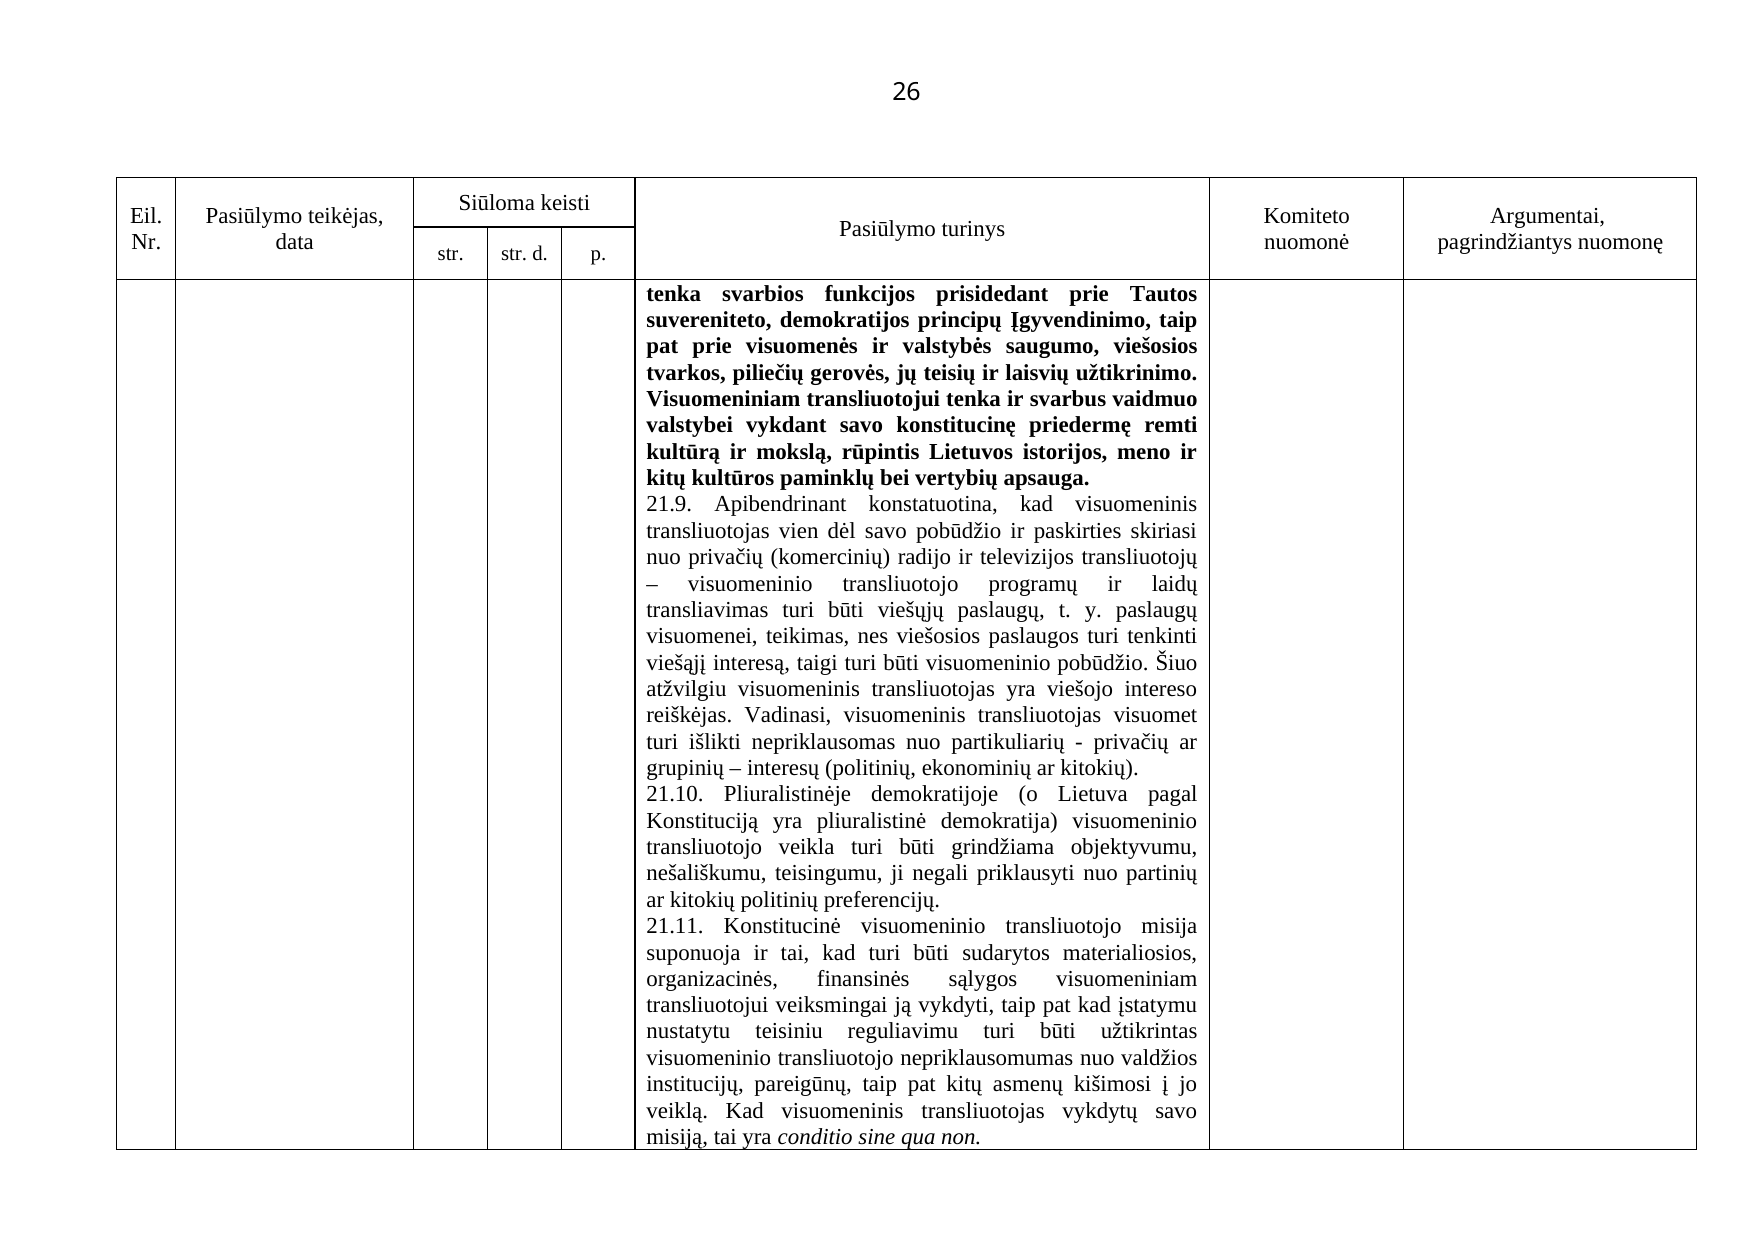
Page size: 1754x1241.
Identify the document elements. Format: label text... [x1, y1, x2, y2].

table_header Eil. Nr. [117, 178, 175, 279]
table_cell [1210, 280, 1403, 1149]
table_header Komiteto nuomonė [1210, 178, 1403, 279]
table_cell [414, 280, 487, 1149]
table_cell str. [414, 228, 487, 279]
table_cell tenka svarbios funkcijos prisidedant prie Tautos suvereniteto, demokratijos principų Įgyvendinimo, taip pat prie visuomenės ir valstybės saugumo, viešosios tvarkos, piliečių gerovės, jų teisių ir laisvių užtikrinimo. Visuomeniniam transliuotojui tenka ir svarbus vaidmuo valstybei vykdant savo konstitucinę priedermę remti kultūrą ir mokslą, rūpintis Lietuvos istorijos, meno ir kitų kultūros paminklų bei vertybių apsauga. 21.9. Apibendrinant konstatuotina, kad visuomeninis transliuotojas vien dėl savo pobūdžio ir paskirties skiriasi nuo privačių (komercinių) radijo ir televizijos transliuotojų – visuomeninio transliuotojo programų ir laidų transliavimas turi būti viešųjų paslaugų, t. y. paslaugų visuomenei, teikimas, nes viešosios paslaugos turi tenkinti viešąjį interesą, taigi turi būti visuomeninio pobūdžio. Šiuo atžvilgiu visuomeninis transliuotojas yra viešojo intereso reiškėjas. Vadinasi, visuomeninis transliuotojas visuomet turi išlikti nepriklausomas nuo partikuliarių - privačių ar grupinių – interesų (politinių, ekonominių ar kitokių). 21.10. Pliuralistinėje demokratijoje (o Lietuva pagal Konstituciją yra pliuralistinė demokratija) visuomeninio transliuotojo veikla turi būti grindžiama objektyvumu, nešališkumu, teisingumu, ji negali priklausyti nuo partinių ar kitokių politinių preferencijų. 21.11. Konstitucinė visuomeninio transliuotojo misija suponuoja ir tai, kad turi būti sudarytos materialiosios, organizacinės, finansinės sąlygos visuomeniniam transliuotojui veiksmingai ją vykdyti, taip pat kad įstatymu nustatytu teisiniu reguliavimu turi būti užtikrintas visuomeninio transliuotojo nepriklausomumas nuo valdžios institucijų, pareigūnų, taip pat kitų asmenų kišimosi į jo veiklą. Kad visuomeninis transliuotojas vykdytų savo misiją, tai yra conditio sine qua non. [636, 280, 1209, 1149]
table_cell [176, 280, 413, 1149]
table_cell p. [562, 228, 634, 279]
table_header Argumentai, pagrindžiantys nuomonę [1404, 178, 1696, 279]
table_header Siūloma keisti [414, 178, 634, 226]
table_cell [1404, 280, 1696, 1149]
table_cell str. d. [488, 228, 561, 279]
table_header Pasiūlymo turinys [636, 178, 1209, 279]
table_cell [488, 280, 561, 1149]
table_header Pasiūlymo teikėjas, data [176, 178, 413, 279]
table_cell [117, 280, 175, 1149]
table_cell [562, 280, 634, 1149]
